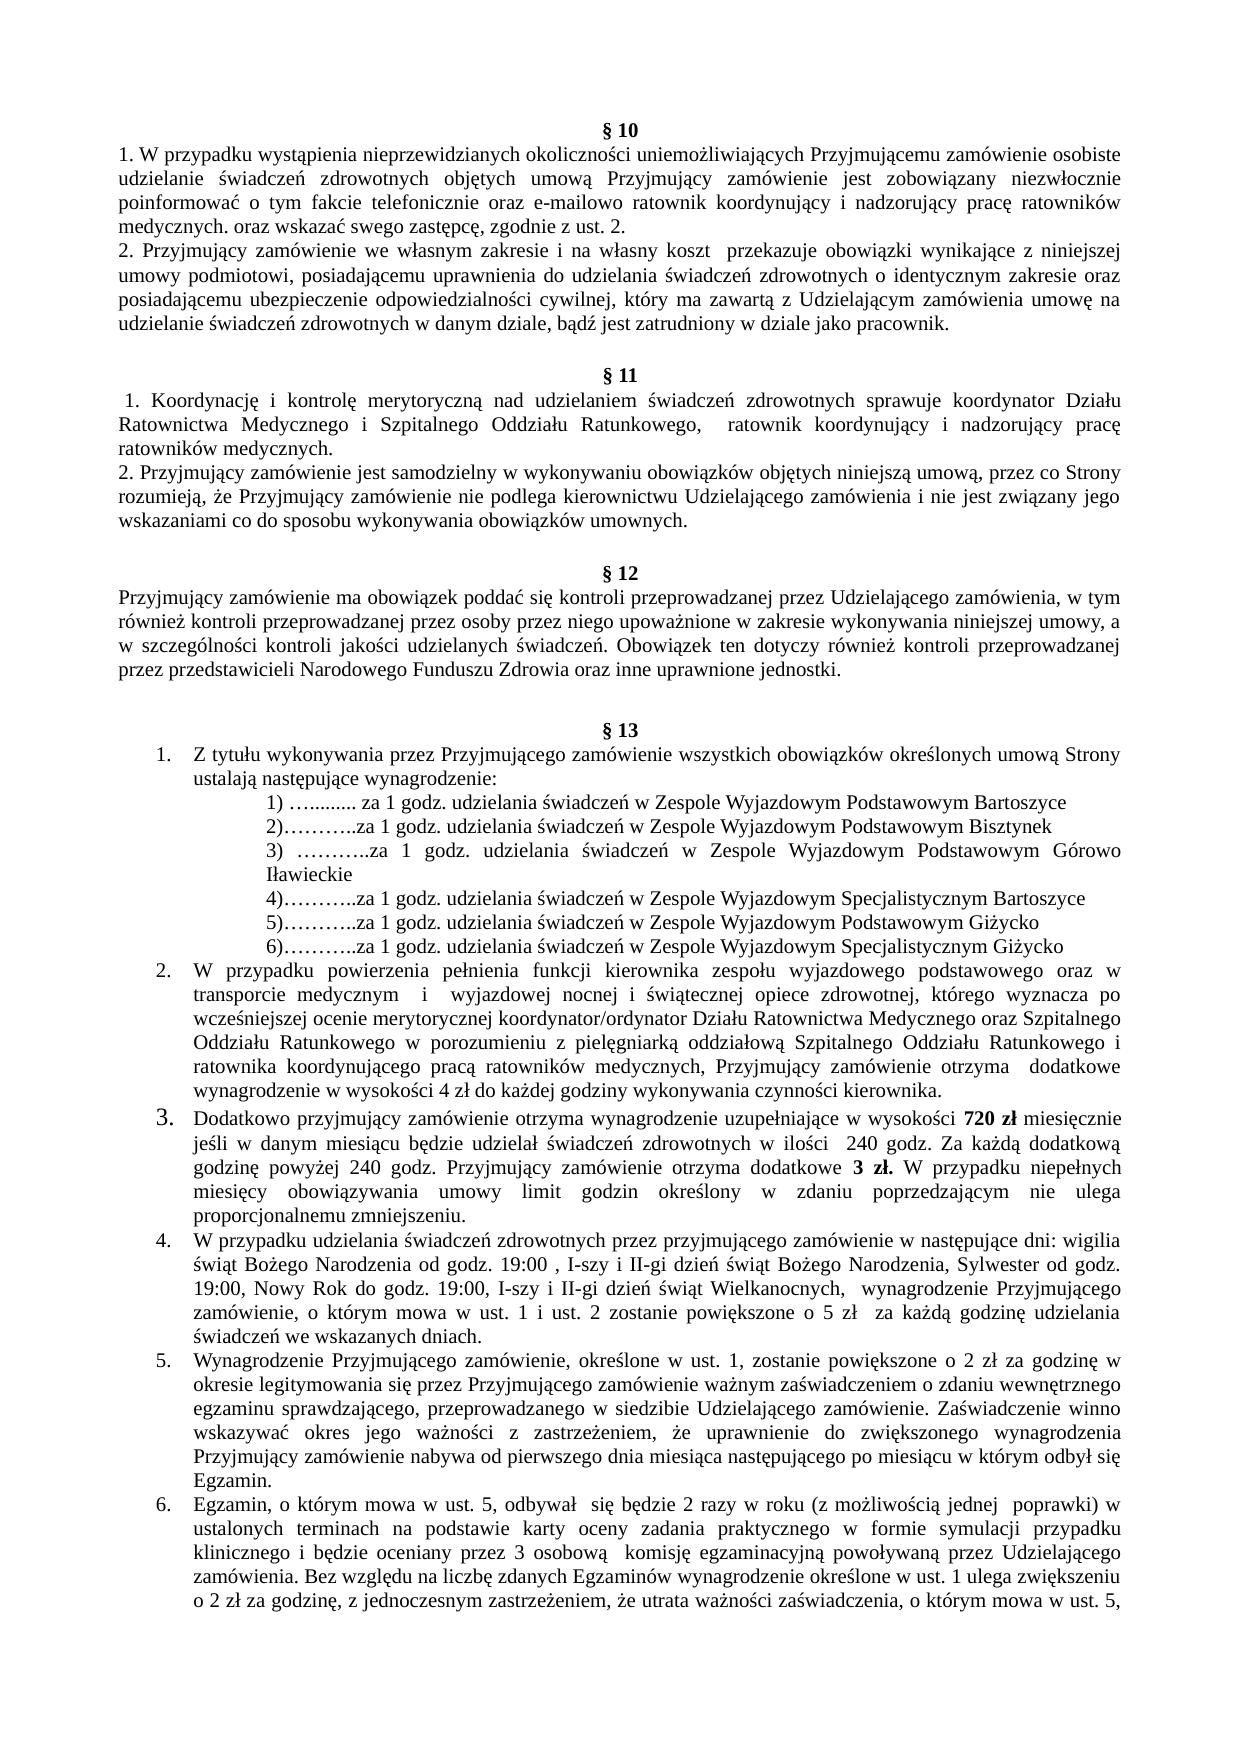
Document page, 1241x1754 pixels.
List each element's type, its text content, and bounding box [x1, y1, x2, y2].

list Egzamin, o którym mowa w ust. 5, odbywał się będzie 2 razy w roku (z możliwością jednej poprawki) w ustalonych terminach na podstawie karty oceny zadania praktycznego w formie symulacji przypadku klinicznego i będzie oceniany przez 3 osobową komisję egzaminacyjną powoływaną przez Udzielającego zamówienia. Bez względu na liczbę zdanych Egzaminów wynagrodzenie określone w ust. 1 ulega zwiększeniu o 2 zł za godzinę, z jednoczesnym zastrzeżeniem, że utrata ważności zaświadczenia, o którym mowa w ust. 5, [156, 1492, 1122, 1612]
text § 10 [118, 118, 1122, 142]
list Dodatkowo przyjmujący zamówienie otrzyma wynagrodzenie uzupełniające w wysokości 720 zł miesięcznie jeśli w danym miesiącu będzie udzielał świadczeń zdrowotnych w ilości 240 godz. Za każdą dodatkową godzinę powyżej 240 godz. Przyjmujący zamówienie otrzyma dodatkowe 3 zł. W przypadku niepełnych miesięcy obowiązywania umowy limit godzin określony w zdaniu poprzedzającym nie ulega proporcjonalnemu zmniejszeniu. [156, 1102, 1122, 1227]
list W przypadku powierzenia pełnienia funkcji kierownika zespołu wyjazdowego podstawowego oraz w transporcie medycznym i wyjazdowej nocnej i świątecznej opiece zdrowotnej, którego wyznacza po wcześniejszej ocenie merytorycznej koordynator/ordynator Działu Ratownictwa Medycznego oraz Szpitalnego Oddziału Ratunkowego w porozumieniu z pielęgniarką oddziałową Szpitalnego Oddziału Ratunkowego i ratownika koordynującego pracą ratowników medycznych, Przyjmujący zamówienie otrzyma dodatkowe wynagrodzenie w wysokości 4 zł do każdej godziny wykonywania czynności kierownika. [156, 958, 1122, 1102]
list W przypadku udzielania świadczeń zdrowotnych przez przyjmującego zamówienie w następujące dni: wigilia świąt Bożego Narodzenia od godz. 19:00 , I-szy i II-gi dzień świąt Bożego Narodzenia, Sylwester od godz. 19:00, Nowy Rok do godz. 19:00, I-szy i II-gi dzień świąt Wielkanocnych, wynagrodzenie Przyjmującego zamówienie, o którym mowa w ust. 1 i ust. 2 zostanie powiększone o 5 zł za każdą godzinę udzielania świadczeń we wskazanych dniach. [156, 1227, 1122, 1348]
text § 11 [118, 363, 1122, 387]
text 2. Przyjmujący zamówienie we własnym zakresie i na własny koszt przekazuje obowiązki wynikające z niniejszej umowy podmiotowi, posiadającemu uprawnienia do udzielania świadczeń zdrowotnych o identycznym zakresie oraz posiadającemu ubezpieczenie odpowiedzialności cywilnej, który ma zawartą z Udzielającym zamówienia umowę na udzielanie świadczeń zdrowotnych w danym dziale, bądź jest zatrudniony w dziale jako pracownik. [118, 238, 1122, 335]
list 5)………..za 1 godz. udzielania świadczeń w Zespole Wyjazdowym Podstawowym Giżycko [228, 910, 1122, 934]
list Wynagrodzenie Przyjmującego zamówienie, określone w ust. 1, zostanie powiększone o 2 zł za godzinę w okresie legitymowania się przez Przyjmującego zamówienie ważnym zaświadczeniem o zdaniu wewnętrznego egzaminu sprawdzającego, przeprowadzanego w siedzibie Udzielającego zamówienie. Zaświadczenie winno wskazywać okres jego ważności z zastrzeżeniem, że uprawnienie do zwiększonego wynagrodzenia Przyjmujący zamówienie nabywa od pierwszego dnia miesiąca następującego po miesiącu w którym odbył się Egzamin. [156, 1348, 1122, 1492]
list 1) …......... za 1 godz. udzielania świadczeń w Zespole Wyjazdowym Podstawowym Bartoszyce [228, 790, 1122, 814]
list 3) ………..za 1 godz. udzielania świadczeń w Zespole Wyjazdowym Podstawowym Górowo Iławieckie [228, 838, 1122, 886]
text § 12 [118, 561, 1122, 585]
list 2)………..za 1 godz. udzielania świadczeń w Zespole Wyjazdowym Podstawowym Bisztynek [228, 814, 1122, 838]
list Z tytułu wykonywania przez Przyjmującego zamówienie wszystkich obowiązków określonych umową Strony ustalają następujące wynagrodzenie: [156, 742, 1122, 790]
list 6)………..za 1 godz. udzielania świadczeń w Zespole Wyjazdowym Specjalistycznym Giżycko [228, 934, 1122, 958]
text § 13 [118, 717, 1122, 742]
text 1. Koordynację i kontrolę merytoryczną nad udzielaniem świadczeń zdrowotnych sprawuje koordynator Działu Ratownictwa Medycznego i Szpitalnego Oddziału Ratunkowego, ratownik koordynujący i nadzorujący pracę ratowników medycznych. [118, 387, 1122, 460]
text Przyjmujący zamówienie ma obowiązek poddać się kontroli przeprowadzanej przez Udzielającego zamówienia, w tym również kontroli przeprowadzanej przez osoby przez niego upoważnione w zakresie wykonywania niniejszej umowy, a w szczególności kontroli jakości udzielanych świadczeń. Obowiązek ten dotyczy również kontroli przeprowadzanej przez przedstawicieli Narodowego Funduszu Zdrowia oraz inne uprawnione jednostki. [118, 585, 1122, 681]
text 1. W przypadku wystąpienia nieprzewidzianych okoliczności uniemożliwiających Przyjmującemu zamówienie osobiste udzielanie świadczeń zdrowotnych objętych umową Przyjmujący zamówienie jest zobowiązany niezwłocznie poinformować o tym fakcie telefonicznie oraz e-mailowo ratownik koordynujący i nadzorujący pracę ratowników medycznych. oraz wskazać swego zastępcę, zgodnie z ust. 2. [118, 142, 1122, 238]
list 4)………..za 1 godz. udzielania świadczeń w Zespole Wyjazdowym Specjalistycznym Bartoszyce [228, 886, 1122, 910]
text 2. Przyjmujący zamówienie jest samodzielny w wykonywaniu obowiązków objętych niniejszą umową, przez co Strony rozumieją, że Przyjmujący zamówienie nie podlega kierownictwu Udzielającego zamówienia i nie jest związany jego wskazaniami co do sposobu wykonywania obowiązków umownych. [118, 460, 1122, 532]
